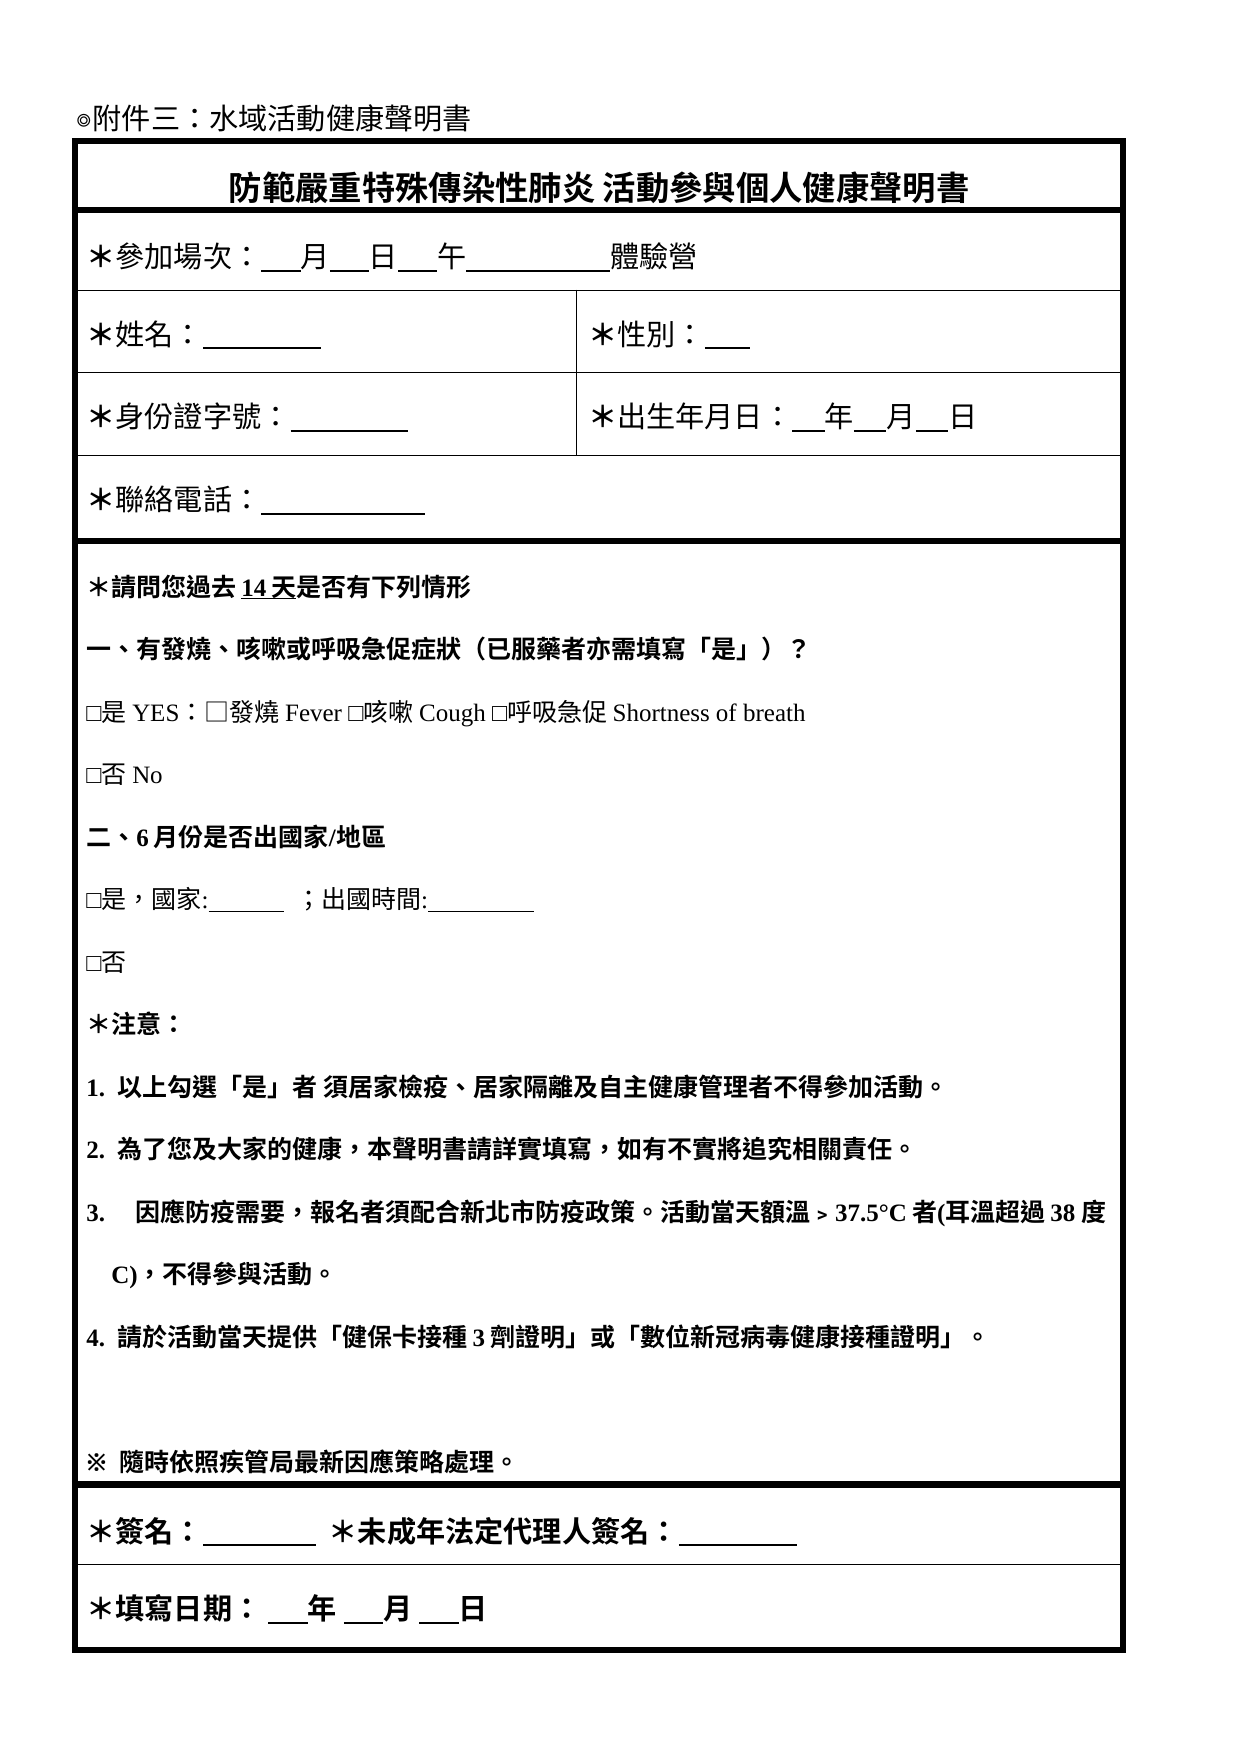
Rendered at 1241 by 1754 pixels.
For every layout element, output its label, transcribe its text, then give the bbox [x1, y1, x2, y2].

table_cell ＊填寫日期： 年 月 日 [78, 1565, 1120, 1647]
table_header 防範嚴重特殊傳染性肺炎 活動參與個人健康聲明書 [78, 144, 1120, 207]
table_cell ＊請問您過去14天是否有下列情形 一、有發燒、咳嗽或呼吸急促症狀（已服藥者亦需填寫「是」）？ □是 YES：□發燒 Fever □咳嗽 Cough □呼吸急促 Shortness of breath □否 No 二、6月份是否出國家/地區 □是，國家: ；出國時間: □否 ＊注意： 1. 以上勾選「是」者 須居家檢疫、居家隔離及自主健康管理者不得參加活動。 2. 為了您及大家的健康，本聲明書請詳實填寫，如有不實將追究相關責任。 3. 因應防疫需要，報名者須配合新北市防疫政策。活動當天額溫﹥37.5°C者(耳溫超過38 度 C)，不得參與活動。 4. 請於活動當天提供「健保卡接種3劑證明」或「數位新冠病毒健康接種證明」。 ※ 隨時依照疾管局最新因應策略處理。 [78, 544, 1120, 1481]
table_cell ＊姓名： [78, 291, 576, 372]
table_cell ＊身份證字號： [78, 373, 576, 455]
text ◎附件三：水域活動健康聲明書 [75, 96, 1165, 138]
table_cell ＊聯絡電話： [78, 456, 1120, 538]
table_cell ＊簽名： ＊未成年法定代理人簽名： [78, 1488, 1120, 1564]
table_cell ＊參加場次： 月 日 午 體驗營 [78, 213, 1120, 289]
table_cell ＊出生年月日： 年 月 日 [577, 373, 1120, 455]
table_cell ＊性別： [577, 291, 1120, 372]
